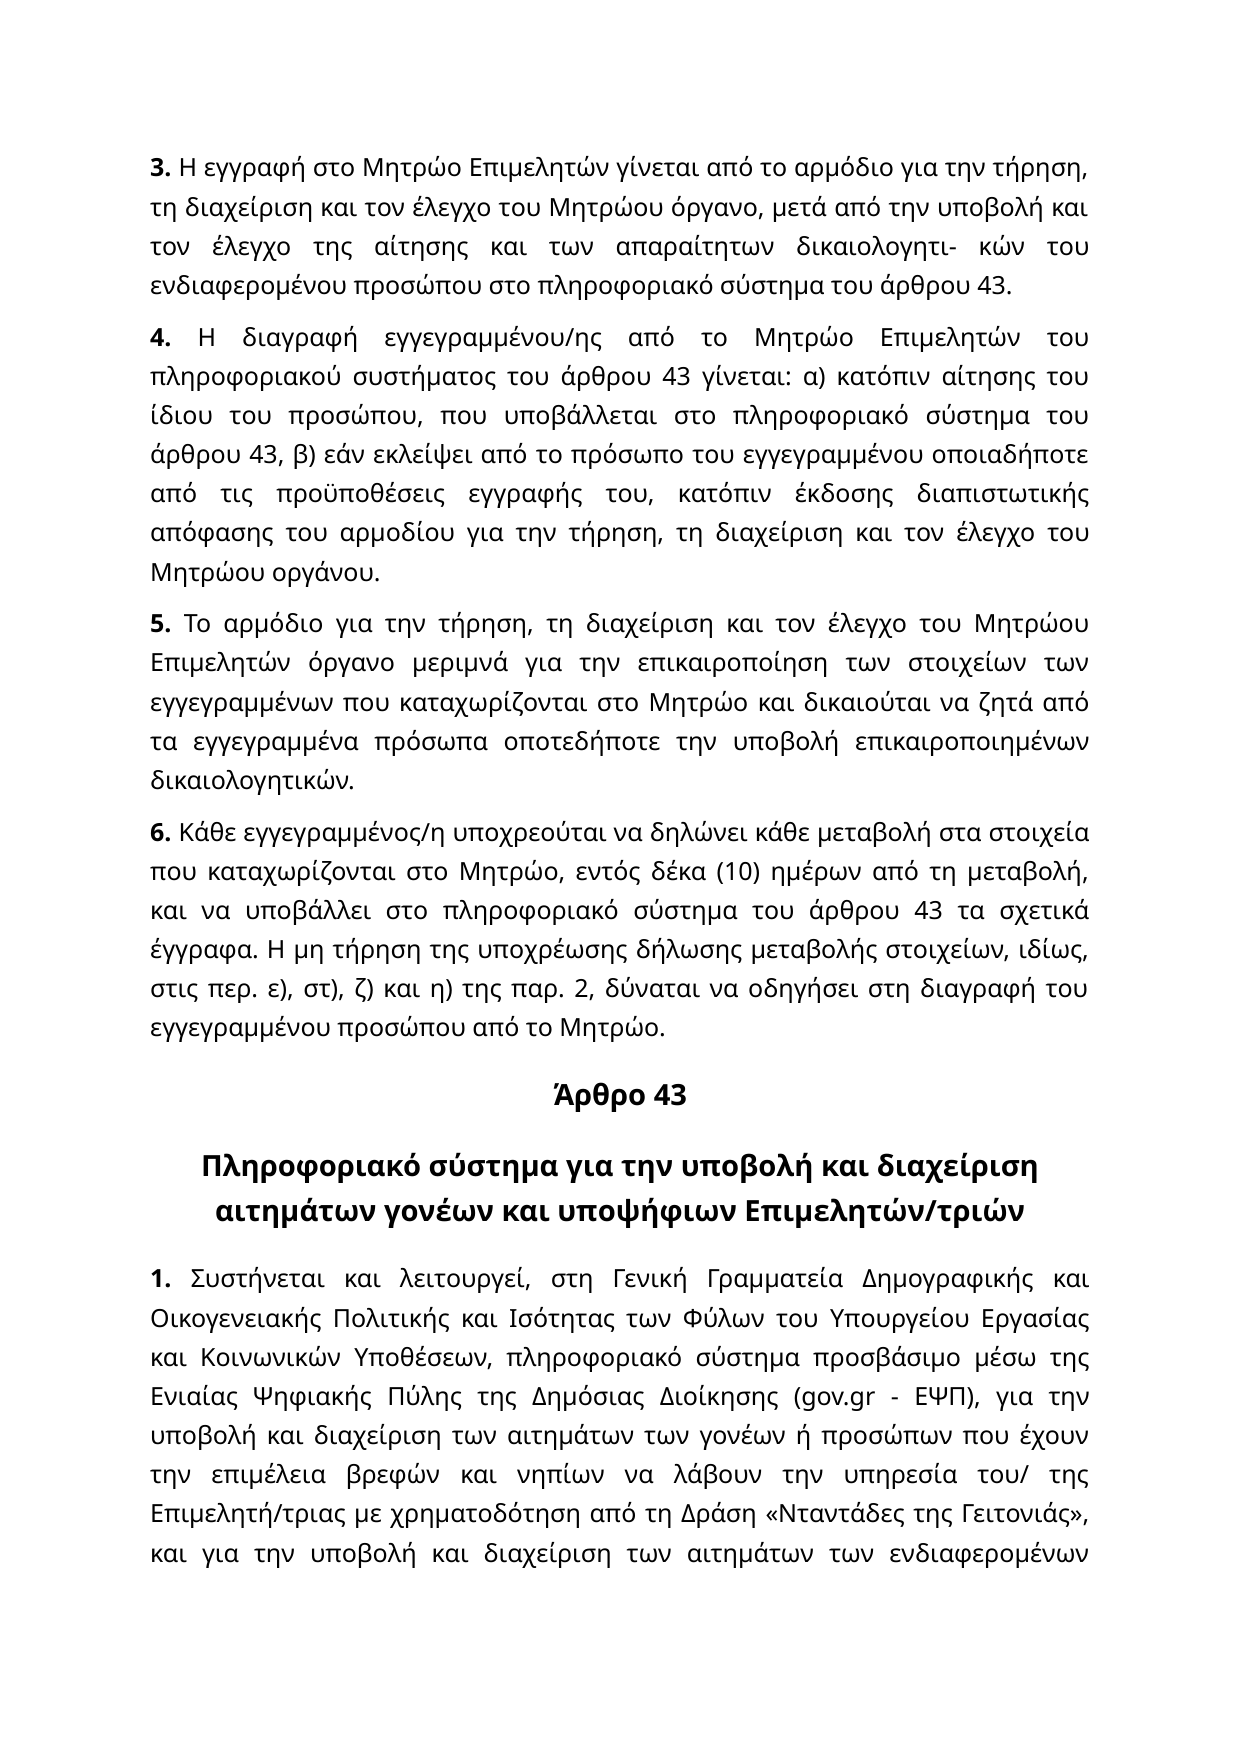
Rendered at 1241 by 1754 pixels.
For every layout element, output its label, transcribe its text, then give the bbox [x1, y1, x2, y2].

subtitle Πληροφοριακό σύστημα για την υποβολή και διαχείριση αιτημάτων γονέων και υποψήφιων Επιμελητών/τριών [150, 1145, 1090, 1230]
text 6. Κάθε εγγεγραμμένος/η υποχρεούται να δηλώνει κάθε μεταβολή στα στοιχεία που καταχωρίζονται στο Μητρώο, εντός δέκα (10) ημέρων από τη μεταβολή, και να υποβάλλει στο πληροφοριακό σύστημα του άρθρου 43 τα σχετικά έγγραφα. Η μη τήρηση της υποχρέωσης δήλωσης μεταβολής στοιχείων, ιδίως, στις περ. ε), στ), ζ) και η) της παρ. 2, δύναται να οδηγήσει στη διαγραφή του εγγεγραμμένου προσώπου από το Μητρώο. [150, 814, 1090, 1044]
subtitle Άρθρο 43 [150, 1074, 1090, 1114]
text 4. Η διαγραφή εγγεγραμμένου/ης από το Μητρώο Επιμελητών του πληροφοριακού συστήματος του άρθρου 43 γίνεται: α) κατόπιν αίτησης του ίδιου του προσώπου, που υποβάλλεται στο πληροφοριακό σύστημα του άρθρου 43, β) εάν εκλείψει από το πρόσωπο του εγγεγραμμένου οποιαδήποτε από τις προϋποθέσεις εγγραφής του, κατόπιν έκδοσης διαπιστωτικής απόφασης του αρμοδίου για την τήρηση, τη διαχείριση και τον έλεγχο του Μητρώου οργάνου. [150, 319, 1090, 588]
text 5. Το αρμόδιο για την τήρηση, τη διαχείριση και τον έλεγχο του Μητρώου Επιμελητών όργανο μεριμνά για την επικαιροποίηση των στοιχείων των εγγεγραμμένων που καταχωρίζονται στο Μητρώο και δικαιούται να ζητά από τα εγγεγραμμένα πρόσωπα οποτεδήποτε την υποβολή επικαιροποιημένων δικαιολογητικών. [150, 606, 1090, 797]
text 1. Συστήνεται και λειτουργεί, στη Γενική Γραμματεία Δημογραφικής και Οικογενειακής Πολιτικής και Ισότητας των Φύλων του Υπουργείου Εργασίας και Κοινωνικών Υποθέσεων, πληροφοριακό σύστημα προσβάσιμο μέσω της Ενιαίας Ψηφιακής Πύλης της Δημόσιας Διοίκησης (gov.gr - ΕΨΠ), για την υποβολή και διαχείριση των αιτημάτων των γονέων ή προσώπων που έχουν την επιμέλεια βρεφών και νηπίων να λάβουν την υπηρεσία του/ της Επιμελητή/τριας με χρηματοδότηση από τη Δράση «Νταντάδες της Γειτονιάς», και για την υποβολή και διαχείριση των αιτημάτων των ενδιαφερομένων [150, 1261, 1090, 1569]
text 3. H εγγραφή στο Μητρώο Επιμελητών γίνεται από το αρμόδιο για την τήρηση, τη διαχείριση και τον έλεγχο του Μητρώου όργανο, μετά από την υποβολή και τον έλεγχο της αίτησης και των απαραίτητων δικαιολογητι- κών του ενδιαφερομένου προσώπου στο πληροφοριακό σύστημα του άρθρου 43. [150, 150, 1090, 302]
